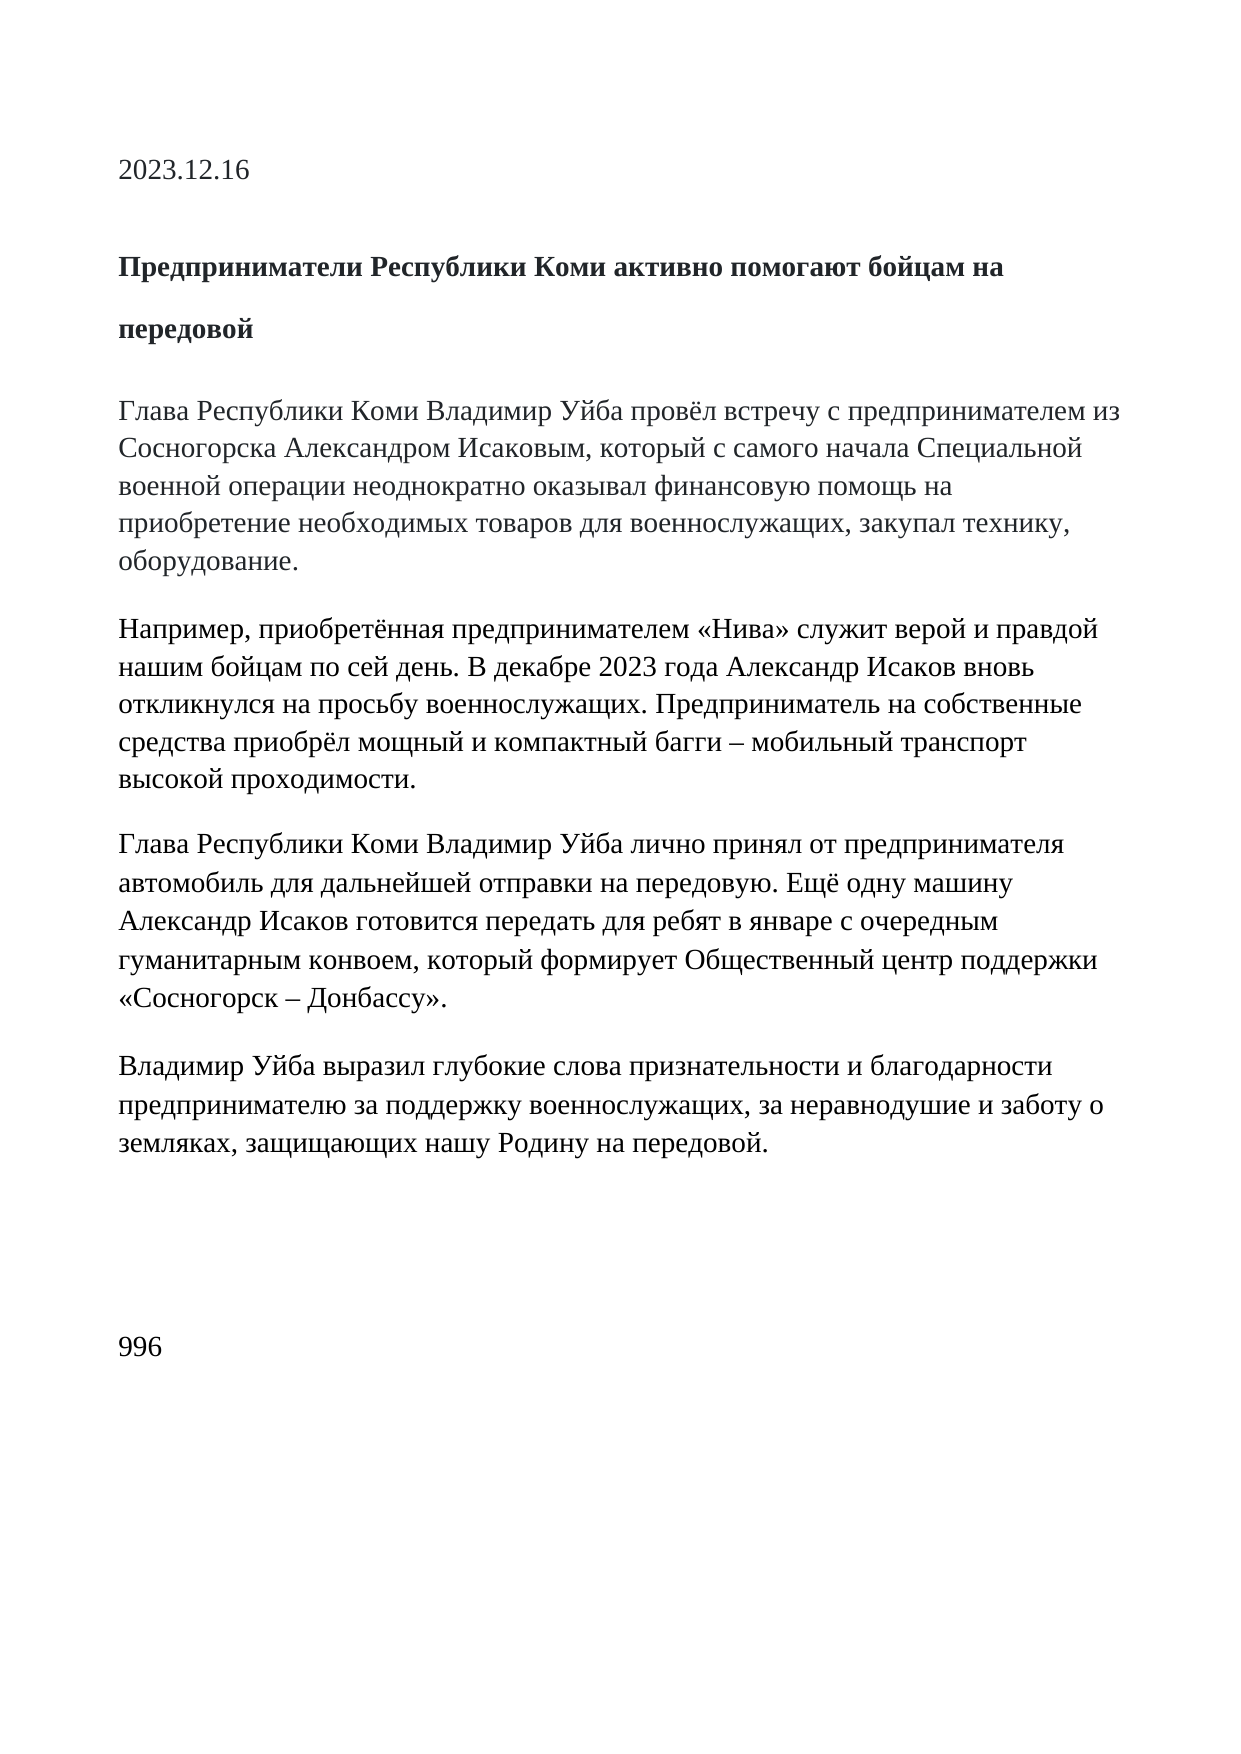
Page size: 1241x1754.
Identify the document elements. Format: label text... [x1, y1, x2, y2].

subtitle Предприниматели Республики Коми активно помогают бойцам на передовой [118, 220, 1122, 345]
text Владимир Уйба выразил глубокие слова признательности и благодарности предпринимателю за поддержку военнослужащих, за неравнодушие и заботу о земляках, защищающих нашу Родину на передовой. [118, 1048, 1122, 1159]
text Глава Республики Коми Владимир Уйба провёл встречу с предпринимателем из Сосногорска Александром Исаковым, который с самого начала Специальной военной операции неоднократно оказывал финансовую помощь на приобретение необходимых товаров для военнослужащих, закупал технику, оборудование. [118, 389, 1122, 576]
text Например, приобретённая предпринимателем «Нива» служит верой и правдой нашим бойцам по сей день. В декабре 2023 года Александр Исаков вновь откликнулся на просьбу военнослужащих. Предприниматель на собственные средства приобрёл мощный и компактный багги – мобильный транспорт высокой проходимости. [118, 607, 1122, 795]
text 996 [118, 1329, 1122, 1396]
text 2023.12.16 [118, 118, 1122, 185]
text Глава Республики Коми Владимир Уйба лично принял от предпринимателя автомобиль для дальнейшей отправки на передовую. Ещё одну машину Александр Исаков готовится передать для ребят в январе с очередным гуманитарным конвоем, который формирует Общественный центр поддержки «Сосногорск – Донбассу». [118, 826, 1122, 1014]
